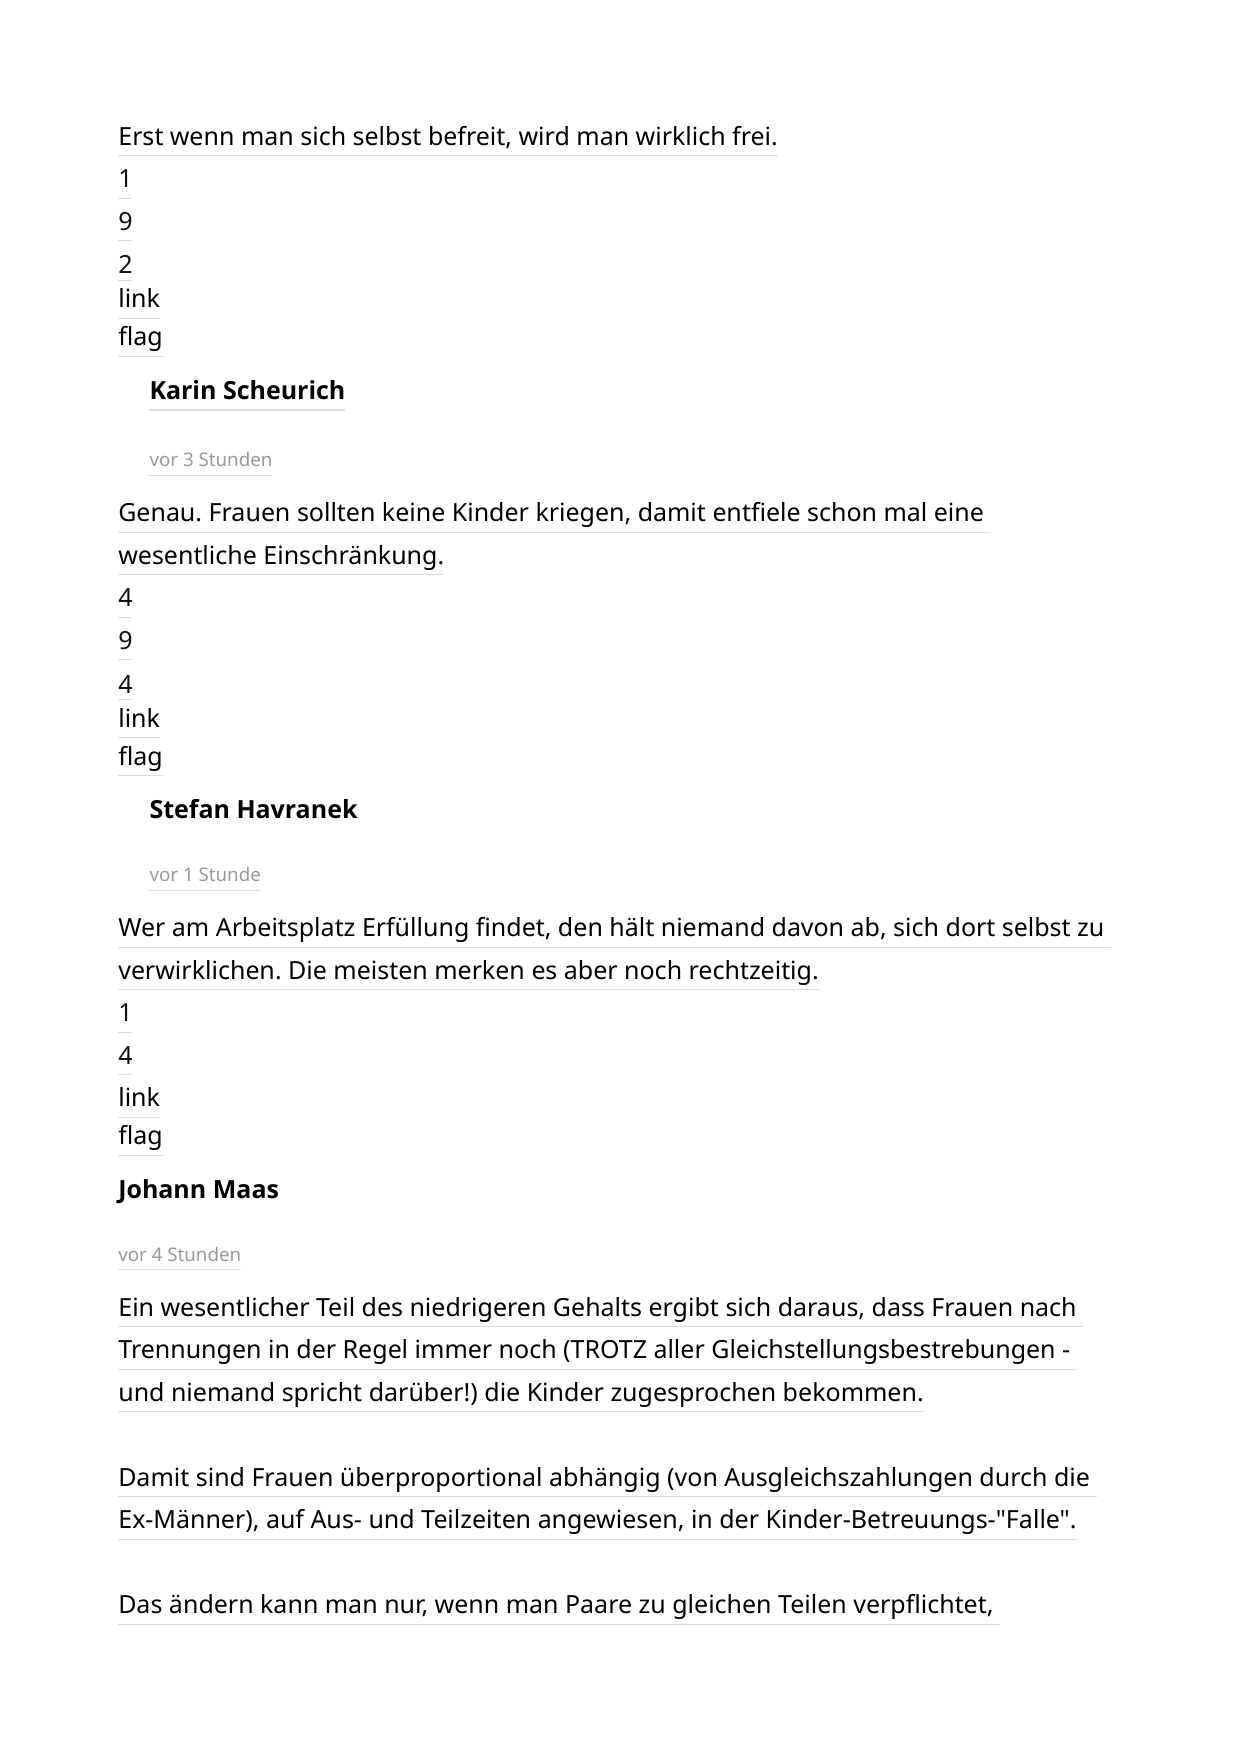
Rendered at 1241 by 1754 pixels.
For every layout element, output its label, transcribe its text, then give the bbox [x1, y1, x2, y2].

text 4 [118, 665, 1122, 700]
text Johann Maas [118, 1171, 1122, 1206]
text link [118, 1080, 1122, 1118]
text 2 [118, 246, 1122, 281]
text flag [118, 1118, 1122, 1156]
text link [118, 281, 1122, 319]
text Ein wesentlicher Teil des niedrigeren Gehalts ergibt sich daraus, dass Frauen nach Trennungen in der Regel immer noch (TROTZ aller Gleichstellungsbestrebungen - und niemand spricht darüber!) die Kinder zugesprochen bekommen. Damit sind Frauen überproportional abhängig (von Ausgleichszahlungen durch die Ex-Männer), auf Aus- und Teilzeiten angewiesen, in der Kinder-Betreuungs-"Falle". Das ändern kann man nur, wenn man Paare zu gleichen Teilen verpflichtet, [118, 1289, 1122, 1625]
text vor 3 Stunden [149, 446, 1117, 476]
text vor 1 Stunde [149, 861, 1117, 891]
text flag [118, 738, 1122, 776]
text Karin Scheurich [149, 373, 1122, 411]
text 1 [118, 995, 1122, 1033]
text 4 [118, 1037, 1122, 1075]
text 9 [118, 622, 1122, 660]
text 9 [118, 203, 1122, 241]
text Stefan Havranek [149, 792, 1122, 826]
text 4 [118, 580, 1122, 618]
text Genau. Frauen sollten keine Kinder kriegen, damit entfiele schon mal eine wesentliche Einschränkung. [118, 495, 1122, 575]
text Erst wenn man sich selbst befreit, wird man wirklich frei. [118, 118, 1122, 156]
text flag [118, 319, 1122, 357]
text link [118, 700, 1122, 738]
text 1 [118, 161, 1122, 199]
text Wer am Arbeitsplatz Erfüllung findet, den hält niemand davon ab, sich dort selbst zu verwirklichen. Die meisten merken es aber noch rechtzeitig. [118, 910, 1122, 990]
text vor 4 Stunden [118, 1241, 1117, 1270]
